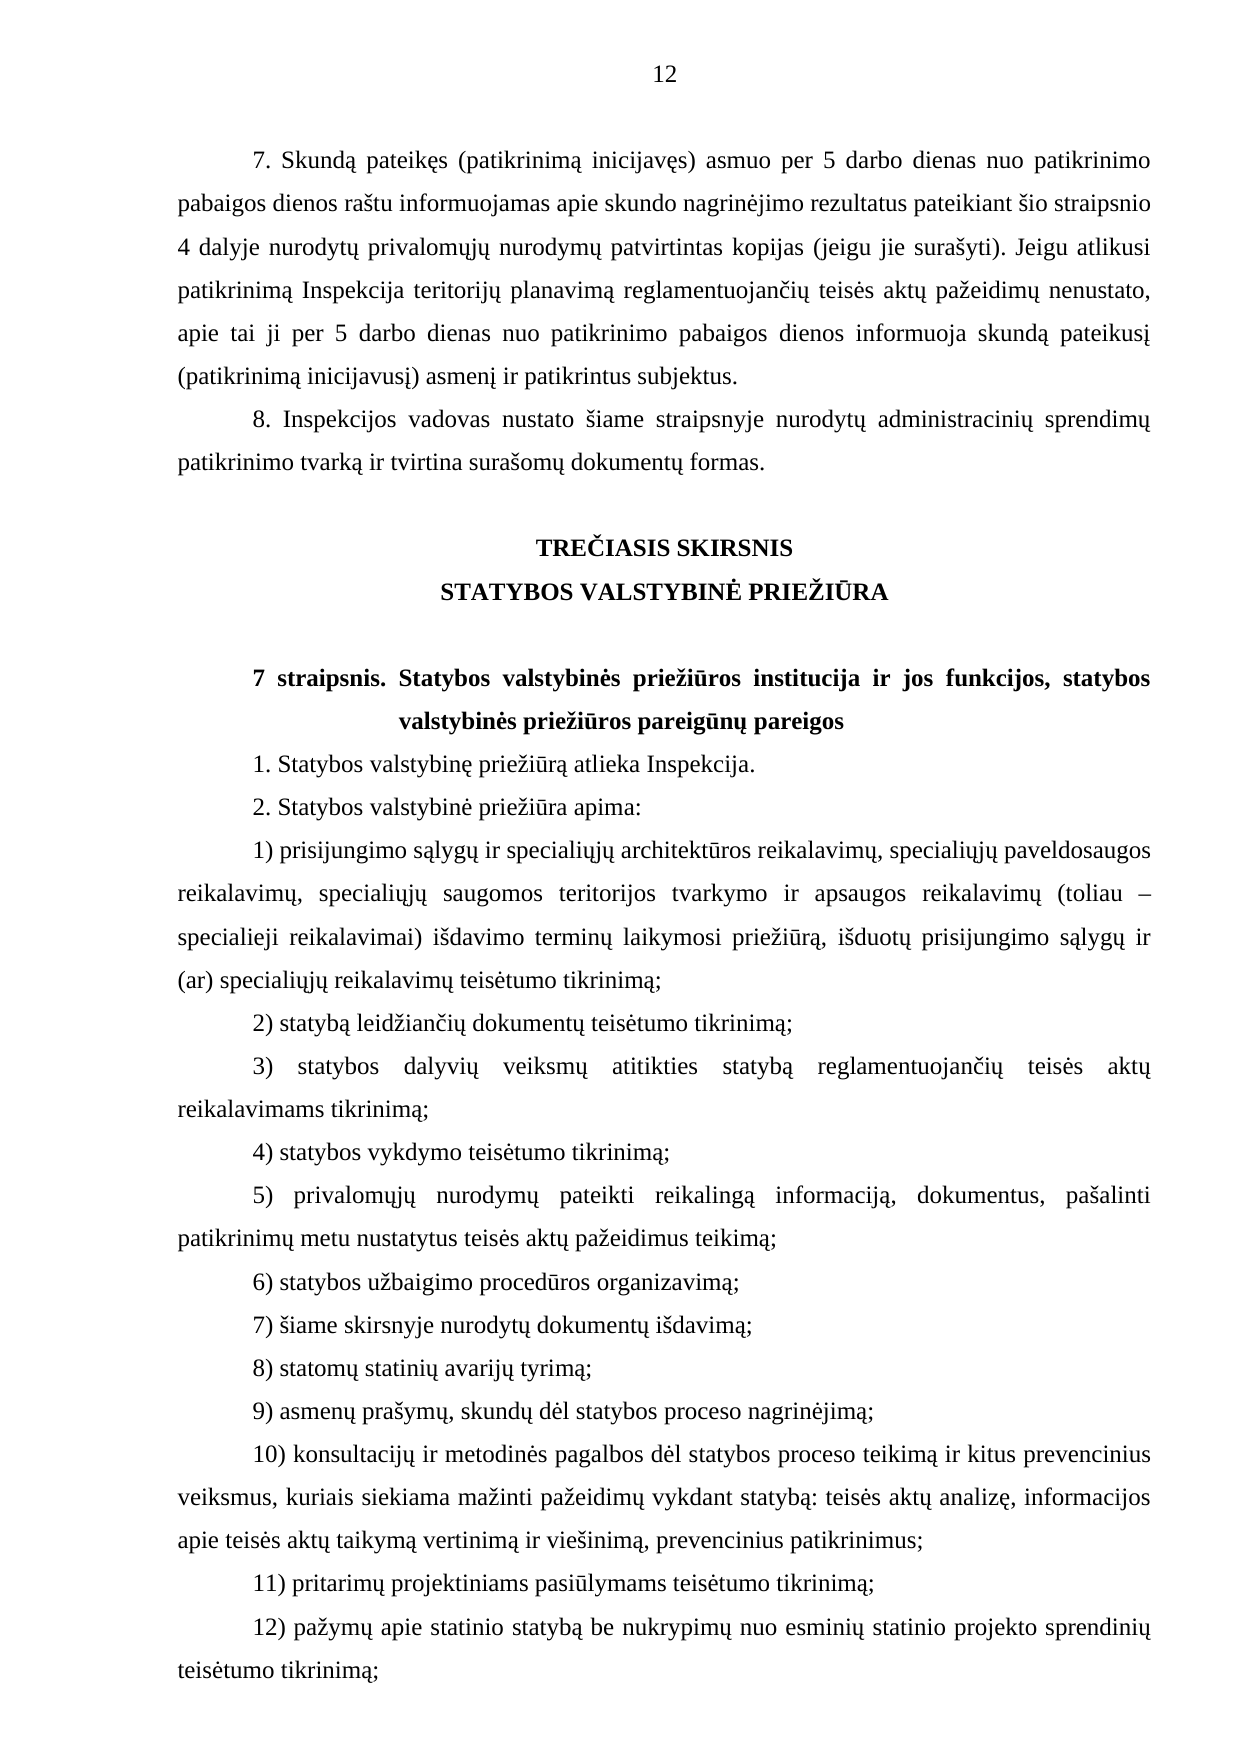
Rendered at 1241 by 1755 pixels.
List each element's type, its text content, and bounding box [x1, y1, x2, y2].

text 8) statomų statinių avarijų tyrimą; [177, 1353, 1152, 1382]
text 9) asmenų prašymų, skundų dėl statybos proceso nagrinėjimą; [177, 1396, 1152, 1425]
text 8. Inspekcijos vadovas nustato šiame straipsnyje nurodytų administracinių sprendimų patikrinimo tvarką ir tvirtina surašomų dokumentų formas. [177, 404, 1152, 476]
text TrečiaSIS SKIRSNIS [177, 533, 1152, 562]
text 7. Skundą pateikęs (patikrinimą inicijavęs) asmuo per 5 darbo dienas nuo patikrinimo pabaigos dienos raštu informuojamas apie skundo nagrinėjimo rezultatus pateikiant šio straipsnio 4 dalyje nurodytų privalomųjų nurodymų patvirtintas kopijas (jeigu jie surašyti). Jeigu atlikusi patikrinimą Inspekcija teritorijų planavimą reglamentuojančių teisės aktų pažeidimų nenustato, apie tai ji per 5 darbo dienas nuo patikrinimo pabaigos dienos informuoja skundą pateikusį (patikrinimą inicijavusį) asmenį ir patikrintus subjektus. [177, 145, 1152, 390]
text 2) statybą leidžiančių dokumentų teisėtumo tikrinimą; [177, 1008, 1152, 1037]
text 11) pritarimų projektiniams pasiūlymams teisėtumo tikrinimą; [177, 1568, 1152, 1597]
text 7) šiame skirsnyje nurodytų dokumentų išdavimą; [177, 1310, 1152, 1338]
text STATYBOS VALSTYBINĖ PRIEŽIŪRA [177, 577, 1152, 605]
text 12) pažymų apie statinio statybą be nukrypimų nuo esminių statinio projekto sprendinių teisėtumo tikrinimą; [177, 1612, 1152, 1683]
text 10) konsultacijų ir metodinės pagalbos dėl statybos proceso teikimą ir kitus prevencinius veiksmus, kuriais siekiama mažinti pažeidimų vykdant statybą: teisės aktų analizę, informacijos apie teisės aktų taikymą vertinimą ir viešinimą, prevencinius patikrinimus; [177, 1439, 1152, 1554]
text 6) statybos užbaigimo procedūros organizavimą; [177, 1267, 1152, 1295]
text 1) prisijungimo sąlygų ir specialiųjų architektūros reikalavimų, specialiųjų paveldosaugos reikalavimų, specialiųjų saugomos teritorijos tvarkymo ir apsaugos reikalavimų (toliau – specialieji reikalavimai) išdavimo terminų laikymosi priežiūrą, išduotų prisijungimo sąlygų ir (ar) specialiųjų reikalavimų teisėtumo tikrinimą; [177, 835, 1152, 993]
text 1. Statybos valstybinę priežiūrą atlieka Inspekcija. [177, 749, 1152, 778]
text 7 straipsnis. Statybos valstybinės priežiūros institucija ir jos funkcijos, statybos valstybinės priežiūros pareigūnų pareigos [252, 663, 1152, 735]
text 5) privalomųjų nurodymų pateikti reikalingą informaciją, dokumentus, pašalinti patikrinimų metu nustatytus teisės aktų pažeidimus teikimą; [177, 1180, 1152, 1252]
text 3) statybos dalyvių veiksmų atitikties statybą reglamentuojančių teisės aktų reikalavimams tikrinimą; [177, 1051, 1152, 1123]
text 4) statybos vykdymo teisėtumo tikrinimą; [177, 1137, 1152, 1166]
text 2. Statybos valstybinė priežiūra apima: [177, 792, 1152, 821]
